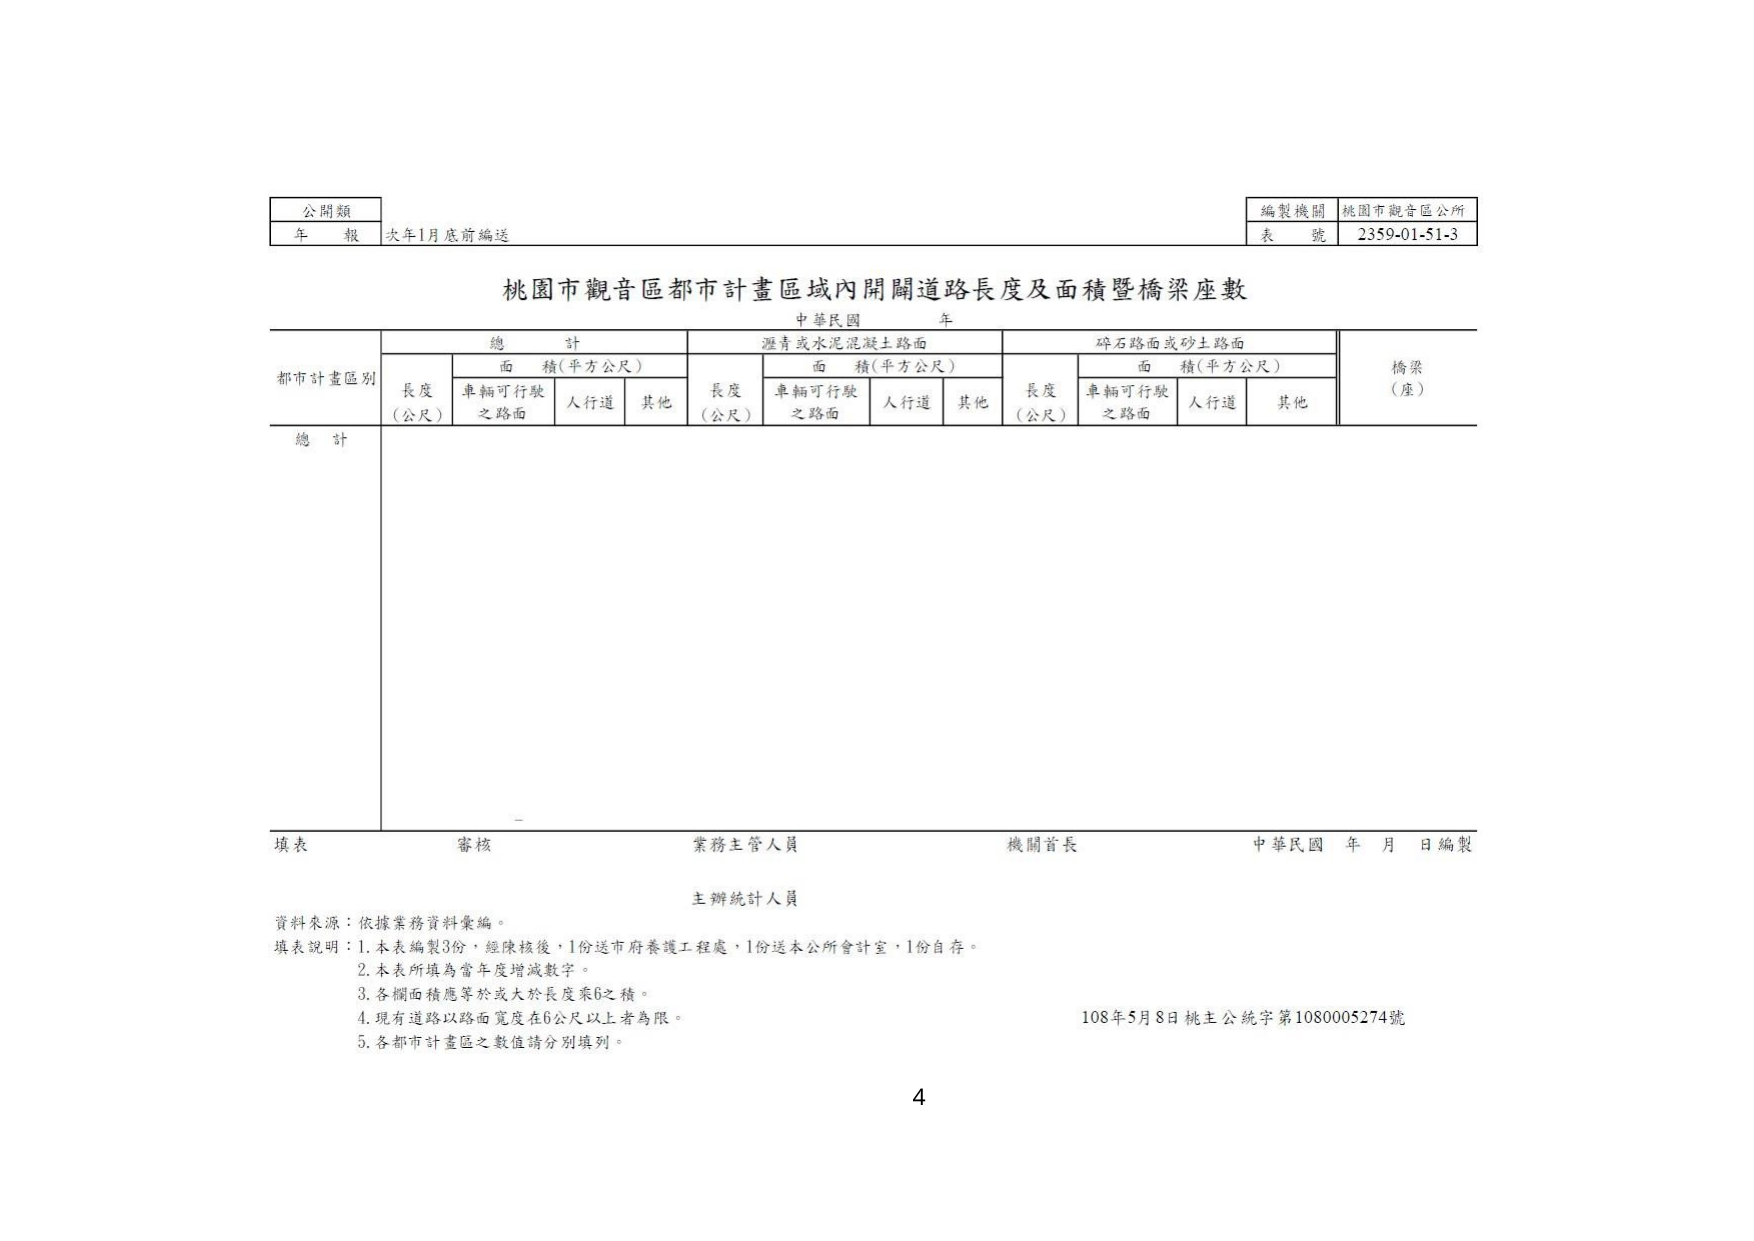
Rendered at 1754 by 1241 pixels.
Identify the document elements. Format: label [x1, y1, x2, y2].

picture [260, 189, 1484, 1059]
